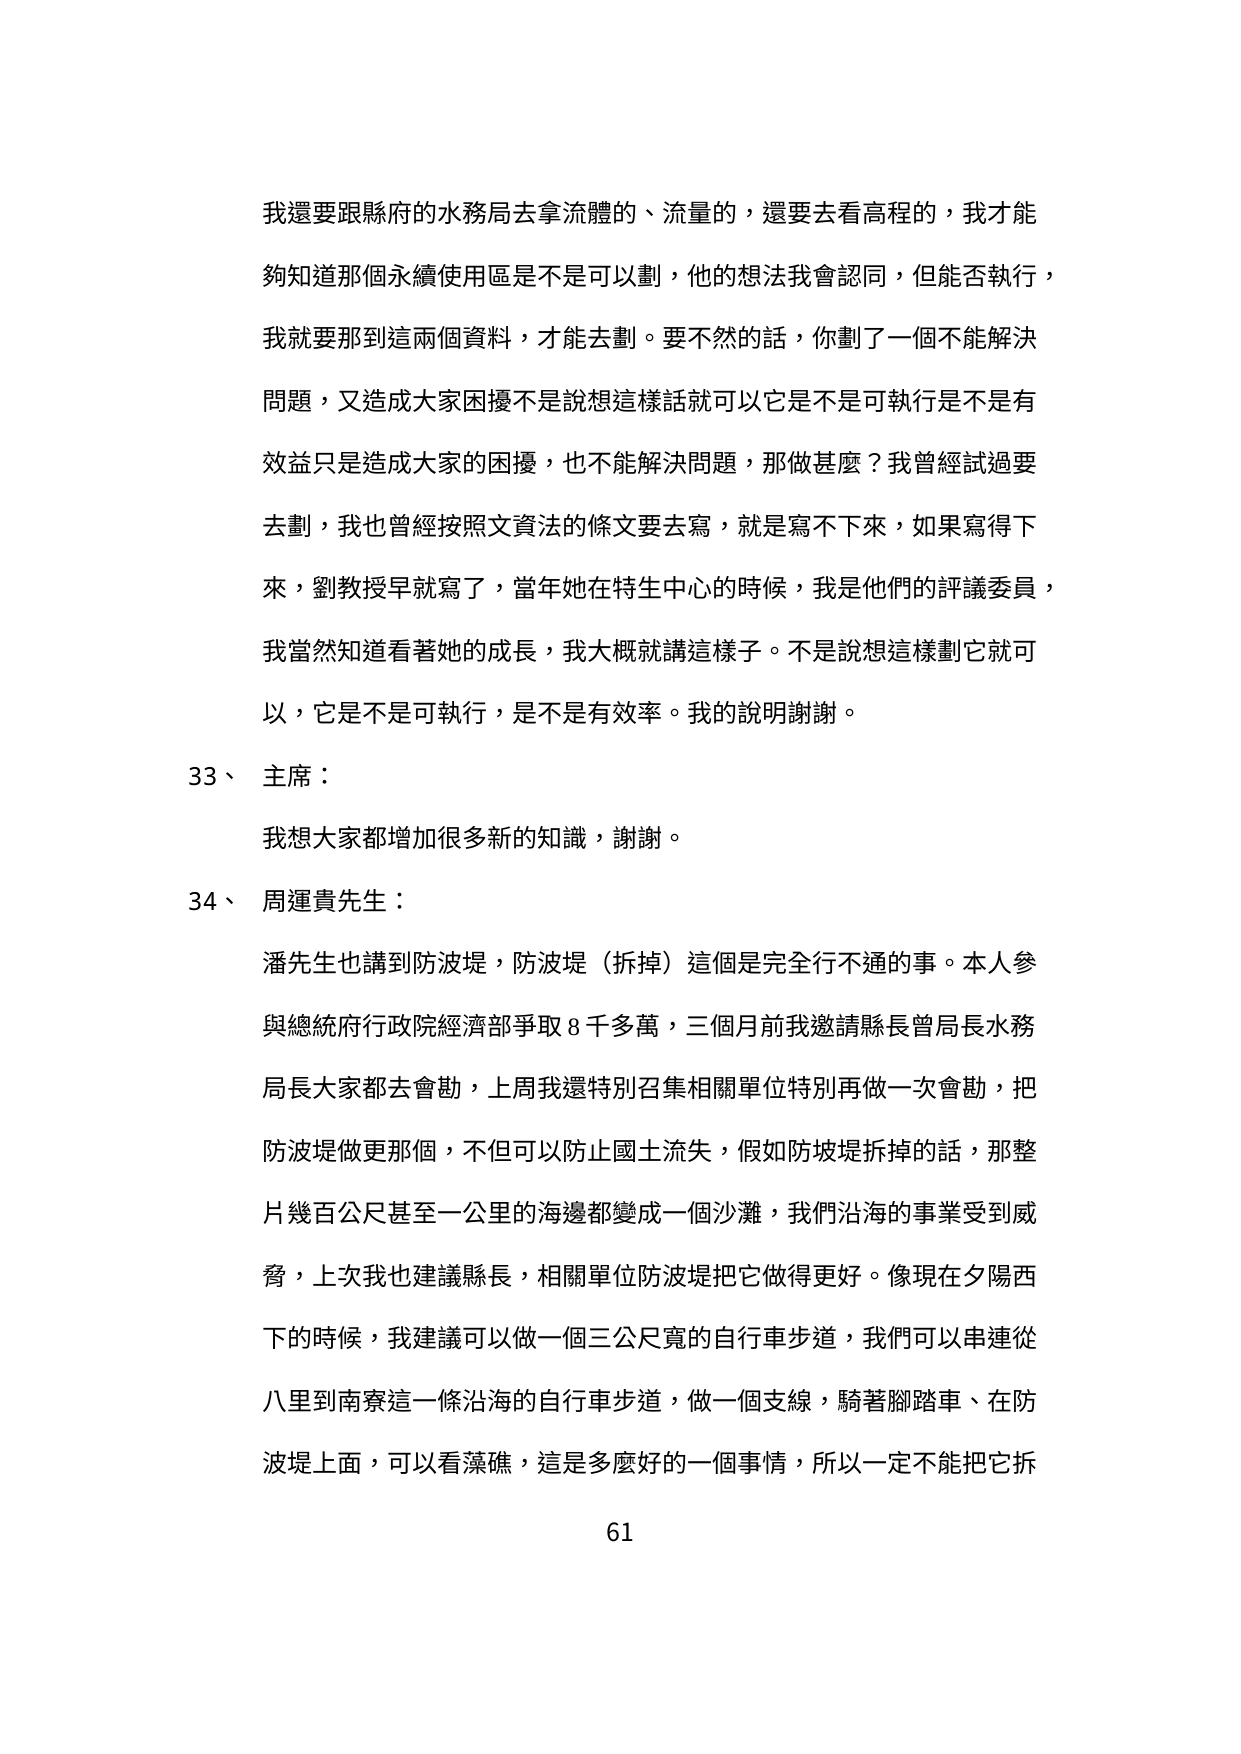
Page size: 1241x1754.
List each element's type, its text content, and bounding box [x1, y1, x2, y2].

text 我比較是實務的人，我就要去思考，它真的可不可以保留，如果可以保留，why not？因為我只是承接商，我並沒有一個成見，我是要解決問題而已。我們現在來看，野保法為何要畫緩衝區，為何要畫永續使用區，就是要有一個範疇才能把一些東西保護下來，文資法中又沒有你可以劃其他區的劃設，永續使用就可以兼顧民生的使用。可是只劃保留區的時候可以做甚麼事呢？第一個，如果污染，如果他在那邊偷排，偷排的水如果沒有漂到這邊來，你能舉證它嗎？不能的，海水稀釋的這麼厲害，除非它在那邊倒，你拍到了看到它了，你可以舉證它有，這是第一個偷排你無法抓到的。第二，這個區這麼只有一點點小小的河口生態，那這個整個區夠不夠完整性，不夠的，所以我們才有劃出來的核心區視同保留區的新觀念去處理它，剛才保生幹事講的那個，我就趕緊去看，他心目中的是那一塊，我就會評判說那個會不會影響到整個區的生態完整性，如果不影響生態的完整性，劃出來是可以的，認定上要清楚的，那個區我還要跟縣府的水務局去拿流體的、流量的，還要去看高程的，我才能夠知道那個永續使用區是不是可以劃，他的想法我會認同，但能否執行，我就要那到這兩個資料，才能去劃。要不然的話，你劃了一個不能解決問題，又造成大家困擾不是說想這樣話就可以它是不是可執行是不是有效益只是造成大家的困擾，也不能解決問題，那做甚麼？我曾經試過要去劃，我也曾經按照文資法的條文要去寫，就是寫不下來，如果寫得下來，劉教授早就寫了，當年她在特生中心的時候，我是他們的評議委員，我當然知道看著她的成長，我大概就講這樣子。不是說想這樣劃它就可以，它是不是可執行，是不是有效率。我的說明謝謝。 [262, 170, 1053, 732]
list 周運貴先生： [187, 857, 1053, 920]
text 我想大家都增加很多新的知識，謝謝。 [262, 795, 1053, 857]
list 主席： [187, 732, 1053, 795]
text 潘先生也講到防波堤，防波堤（拆掉）這個是完全行不通的事。本人參與總統府行政院經濟部爭取8千多萬，三個月前我邀請縣長曾局長水務局長大家都去會勘，上周我還特別召集相關單位特別再做一次會勘，把防波堤做更那個，不但可以防止國土流失，假如防坡堤拆掉的話，那整片幾百公尺甚至一公里的海邊都變成一個沙灘，我們沿海的事業受到威脅，上次我也建議縣長，相關單位防波堤把它做得更好。像現在夕陽西下的時候，我建議可以做一個三公尺寬的自行車步道，我們可以串連從八里到南寮這一條沿海的自行車步道，做一個支線，騎著腳踏車、在防波堤上面，可以看藻礁，這是多麼好的一個事情，所以一定不能把它拆 [262, 920, 1053, 1482]
